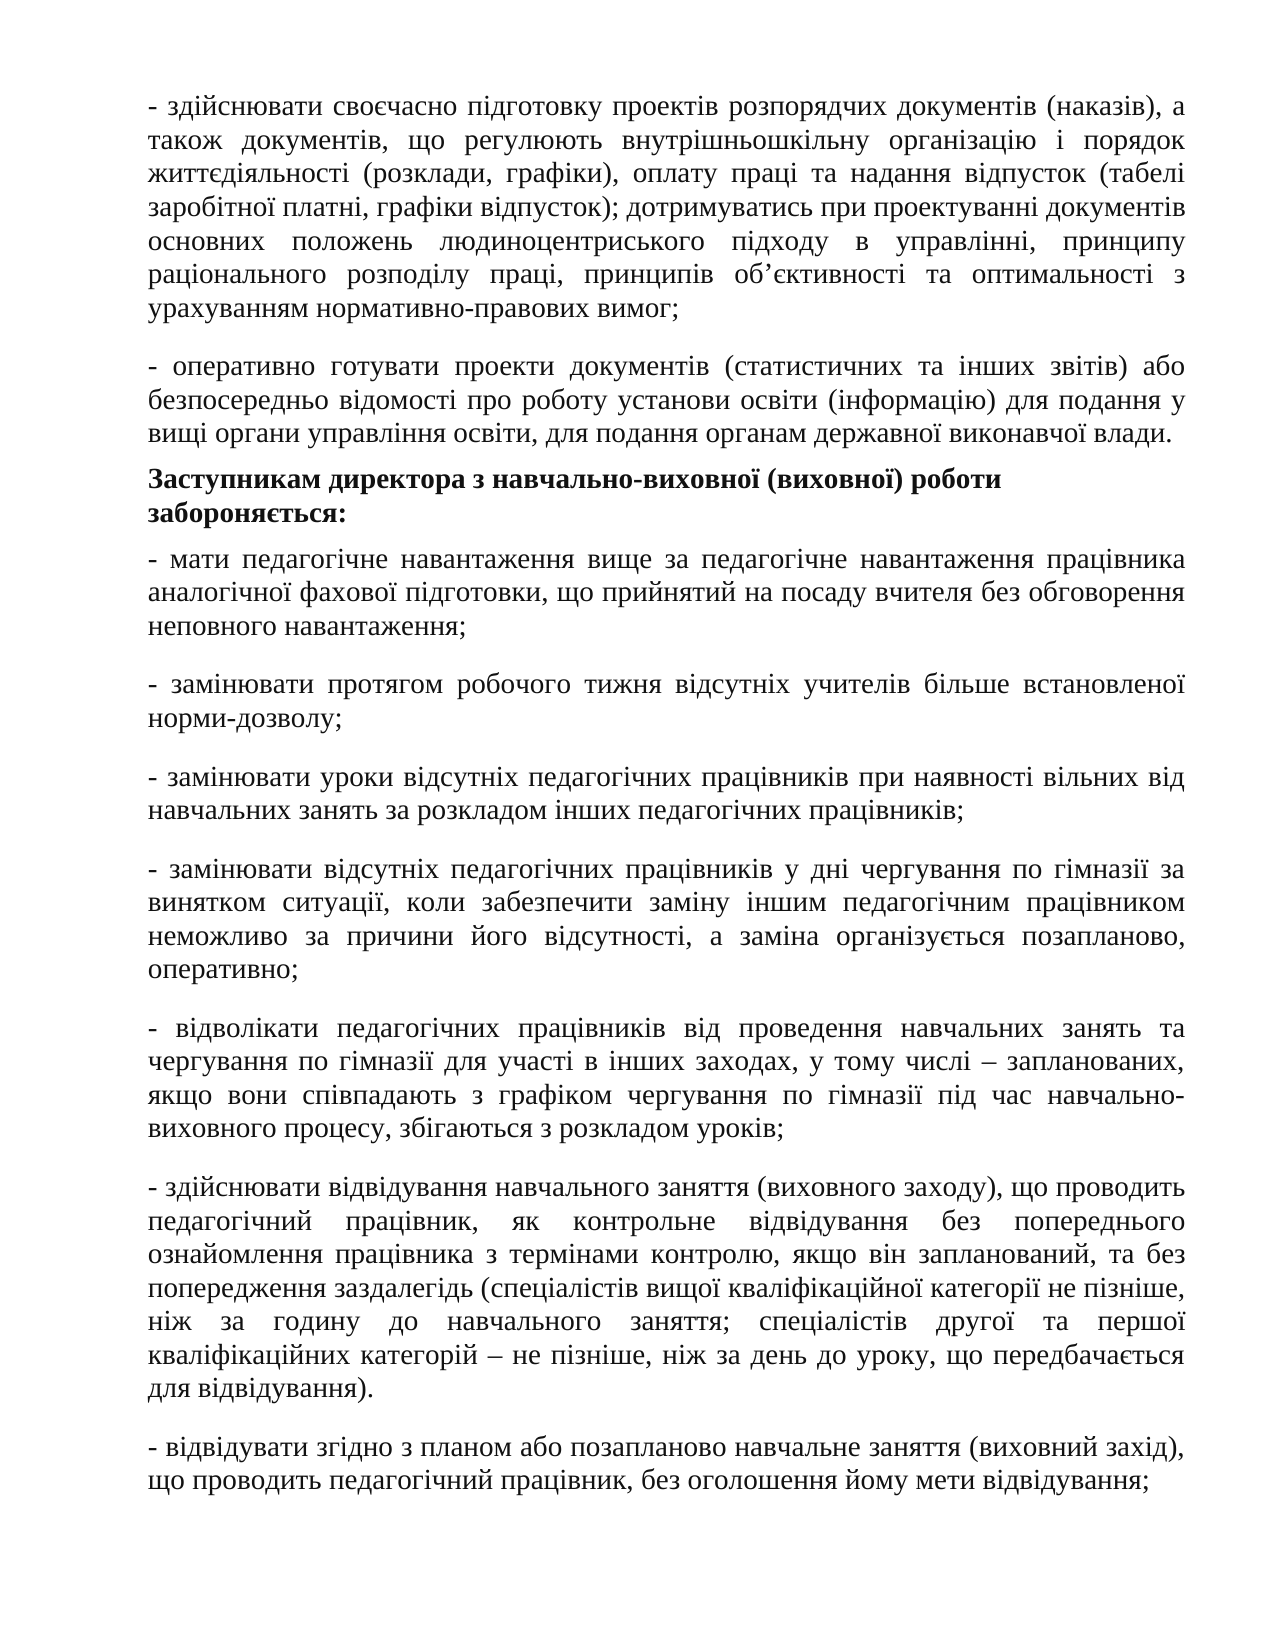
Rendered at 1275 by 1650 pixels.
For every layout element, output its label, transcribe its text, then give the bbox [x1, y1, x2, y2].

text - здійснювати своєчасно підготовку проектів розпорядчих документів (наказів), а також документів, що регулюють внутрішньошкільну організацію і порядок життєдіяльності (розклади, графіки), оплату праці та надання відпусток (табелі заробітної платні, графіки відпусток); дотримуватись при проектуванні документів основних положень людиноцентриського підходу в управлінні, принципу раціонального розподілу праці, принципів об’єктивності та оптимальності з урахуванням нормативно-правових вимог; [148, 88, 1186, 323]
text - мати педагогічне навантаження вище за педагогічне навантаження працівника аналогічної фахової підготовки, що прийнятий на посаду вчителя без обговорення неповного навантаження; [148, 541, 1186, 642]
text Заступникам директора з навчально-виховної (виховної) роботи забороняється: [148, 461, 1186, 528]
text - замінювати відсутніх педагогічних працівників у дні чергування по гімназії за винятком ситуації, коли забезпечити заміну іншим педагогічним працівником неможливо за причини його відсутності, а заміна організується позапланово, оперативно; [148, 851, 1186, 985]
text - здійснювати відвідування навчального заняття (виховного заходу), що проводить педагогічний працівник, як контрольне відвідування без попереднього ознайомлення працівника з термінами контролю, якщо він запланований, та без попередження заздалегідь (спеціалістів вищої кваліфікаційної категорії не пізніше, ніж за годину до навчального заняття; спеціалістів другої та першої кваліфікаційних категорій – не пізніше, ніж за день до уроку, що передбачається для відвідування). [148, 1169, 1186, 1404]
text - відвідувати згідно з планом або позапланово навчальне заняття (виховний захід), що проводить педагогічний працівник, без оголошення йому мети відвідування; [148, 1429, 1186, 1496]
text - оперативно готувати проекти документів (статистичних та інших звітів) або безпосередньо відомості про роботу установи освіти (інформацію) для подання у вищі органи управління освіти, для подання органам державної виконавчої влади. [148, 348, 1186, 449]
text - замінювати протягом робочого тижня відсутніх учителів більше встановленої норми-дозволу; [148, 667, 1186, 734]
text - замінювати уроки відсутніх педагогічних працівників при наявності вільних від навчальних занять за розкладом інших педагогічних працівників; [148, 759, 1186, 826]
text - відволікати педагогічних працівників від проведення навчальних занять та чергування по гімназії для участі в інших заходах, у тому числі – запланованих, якщо вони співпадають з графіком чергування по гімназії під час навчально-виховного процесу, збігаються з розкладом уроків; [148, 1010, 1186, 1144]
